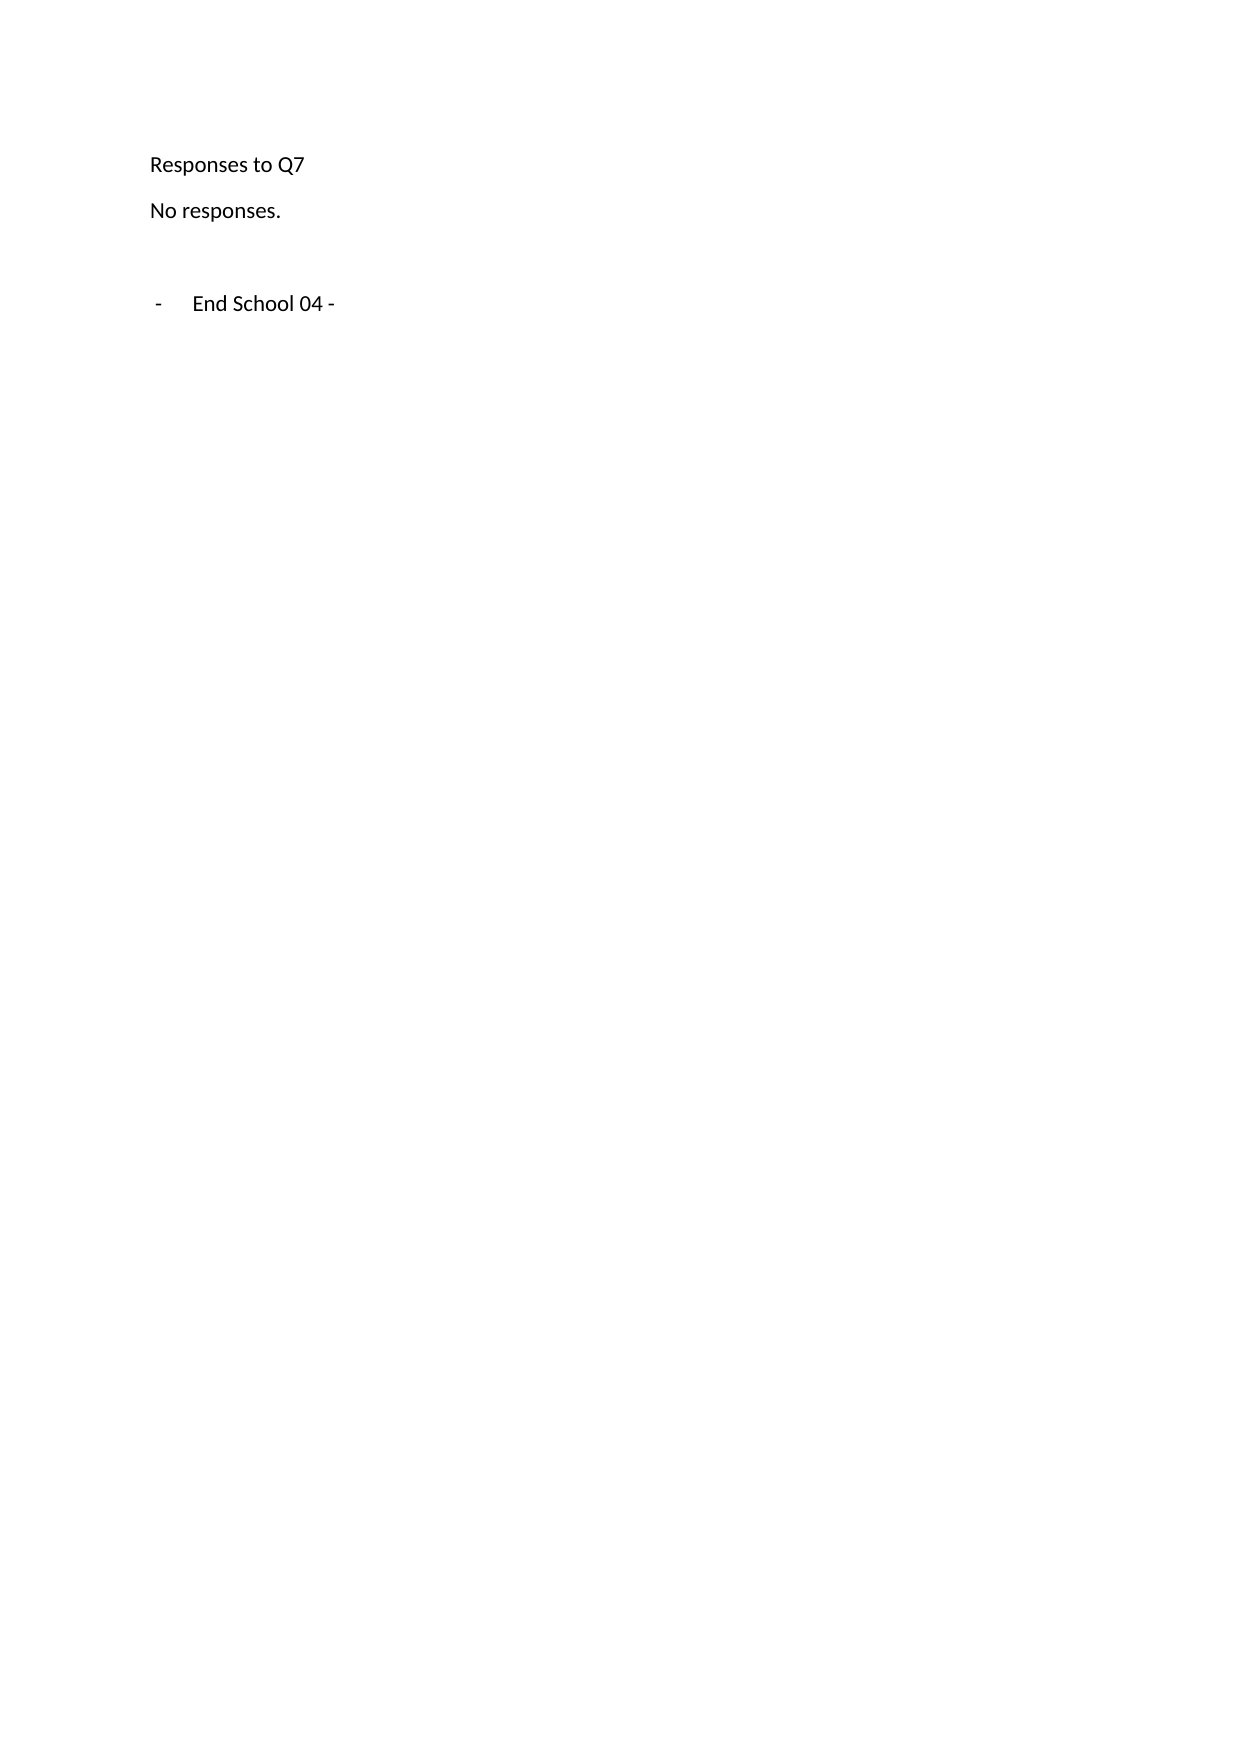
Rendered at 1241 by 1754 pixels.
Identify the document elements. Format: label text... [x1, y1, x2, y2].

list End School 04 - [155, 289, 1090, 317]
text Responses to Q7 [150, 150, 1090, 178]
text No responses. [150, 196, 1090, 224]
